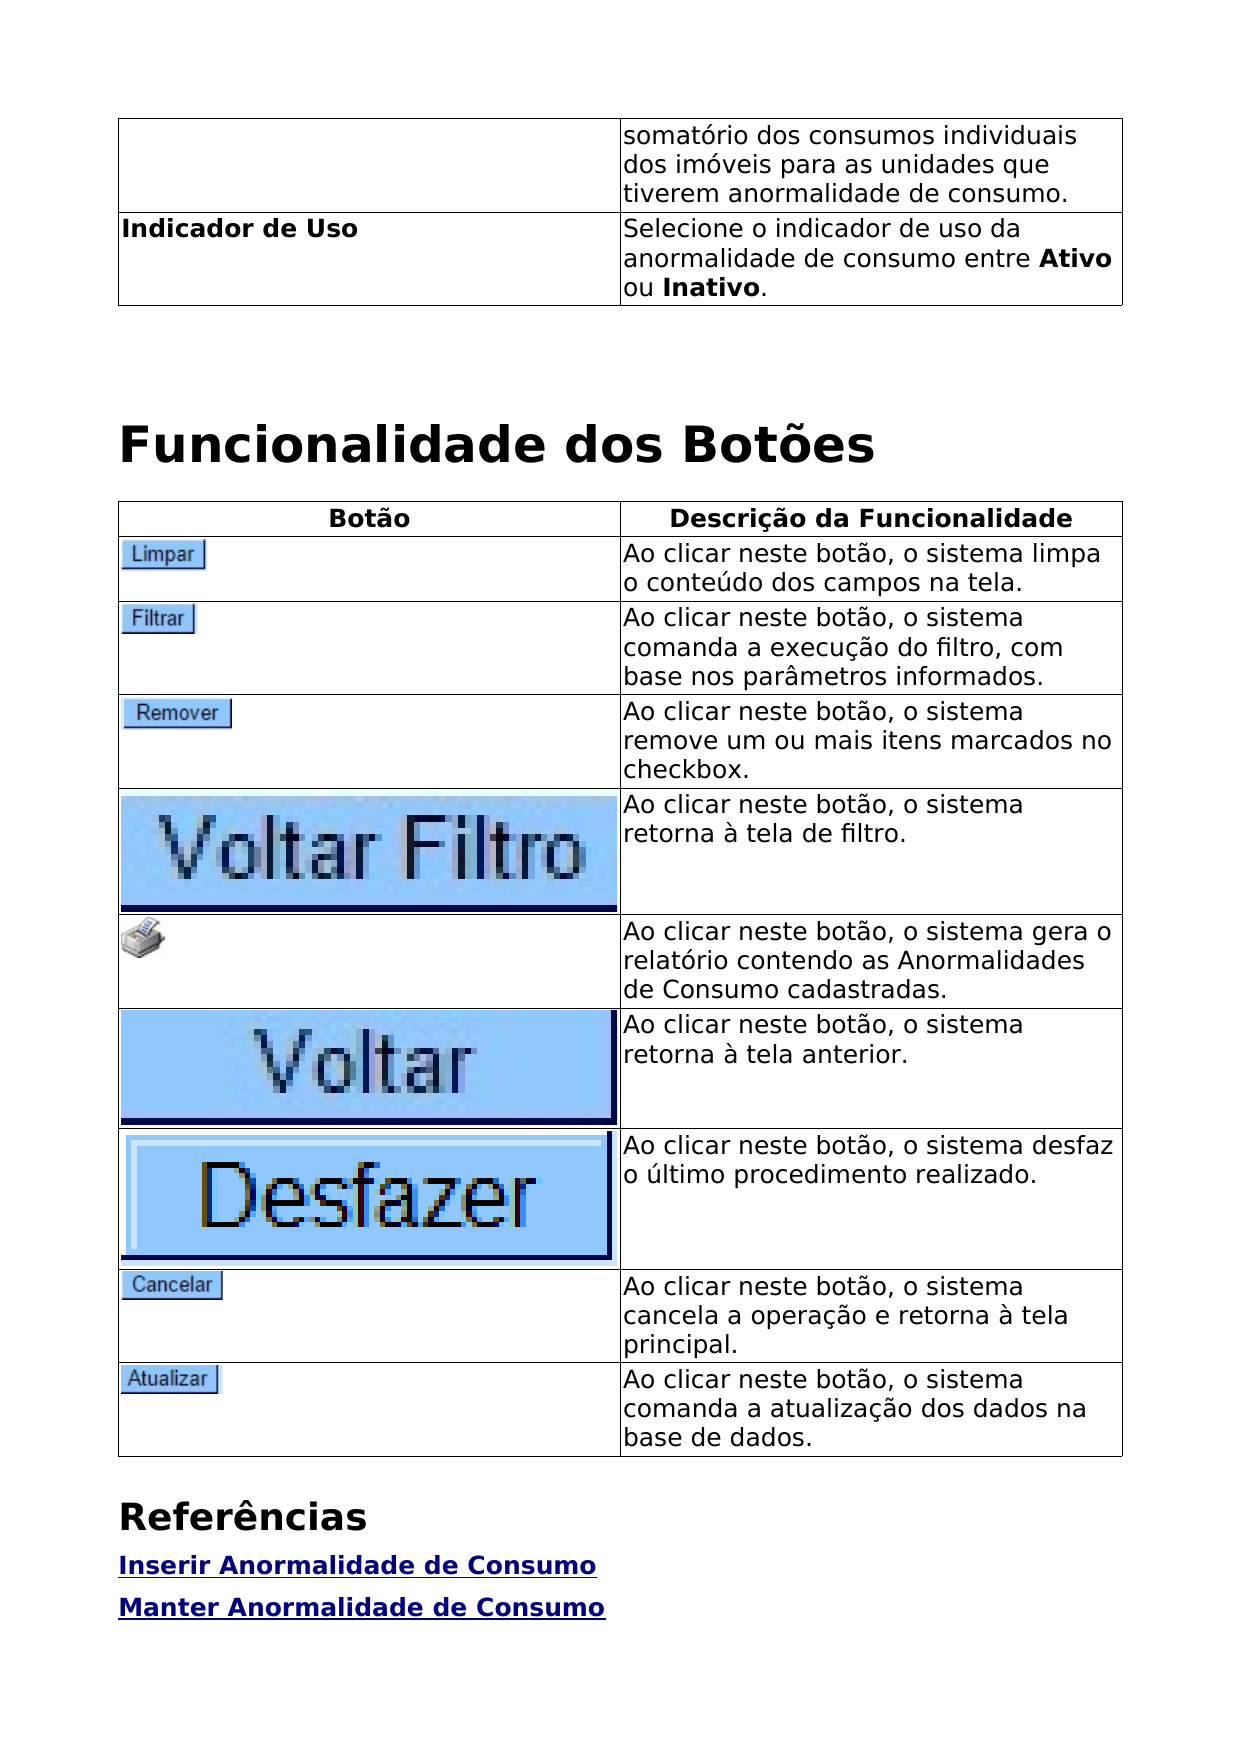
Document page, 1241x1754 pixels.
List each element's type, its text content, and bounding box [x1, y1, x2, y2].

table_cell somatório dos consumos individuais dos imóveis para as unidades que tiverem anormalidade de consumo. [621, 119, 1122, 212]
table_cell Ao clicar neste botão, o sistema limpa o conteúdo dos campos na tela. [621, 537, 1122, 601]
table_cell [119, 1270, 620, 1362]
table_cell Indicador de Uso [119, 213, 620, 305]
table_cell Selecione o indicador de uso da anormalidade de consumo entre Ativo ou Inativo. [621, 213, 1122, 305]
table_cell Ao clicar neste botão, o sistema gera o relatório contendo as Anormalidades de Consumo cadastradas. [621, 915, 1122, 1008]
picture [121, 1010, 618, 1125]
table_cell Ao clicar neste botão, o sistema comanda a atualização dos dados na base de dados. [621, 1363, 1122, 1456]
table_cell [119, 695, 620, 787]
table_header Descrição da Funcionalidade [621, 502, 1122, 536]
table_cell Ao clicar neste botão, o sistema desfaz o último procedimento realizado. [621, 1129, 1122, 1269]
picture [121, 697, 232, 730]
table_header Botão [119, 502, 620, 536]
text Manter Anormalidade de Consumo [118, 1593, 1122, 1622]
picture [121, 539, 207, 571]
table_cell [119, 119, 620, 212]
table_cell [119, 1009, 620, 1128]
picture [121, 917, 165, 958]
table_cell [119, 602, 620, 694]
picture [121, 1365, 223, 1394]
table_cell [119, 915, 620, 1008]
table_cell [119, 537, 620, 601]
table_cell Ao clicar neste botão, o sistema retorna à tela de filtro. [621, 789, 1122, 914]
subtitle Funcionalidade dos Botões [118, 416, 1122, 474]
picture [121, 1271, 223, 1300]
table_cell [119, 1363, 620, 1456]
table_cell Ao clicar neste botão, o sistema remove um ou mais itens marcados no checkbox. [621, 695, 1122, 787]
table_cell Ao clicar neste botão, o sistema comanda a execução do filtro, com base nos parâmetros informados. [621, 602, 1122, 694]
table_cell Ao clicar neste botão, o sistema retorna à tela anterior. [621, 1009, 1122, 1128]
picture [121, 1131, 618, 1266]
picture [121, 790, 618, 912]
subtitle Referências [118, 1495, 1122, 1539]
table_cell [119, 1129, 620, 1269]
text Inserir Anormalidade de Consumo [118, 1552, 1122, 1581]
picture [121, 603, 198, 634]
table_cell Ao clicar neste botão, o sistema cancela a operação e retorna à tela principal. [621, 1270, 1122, 1362]
